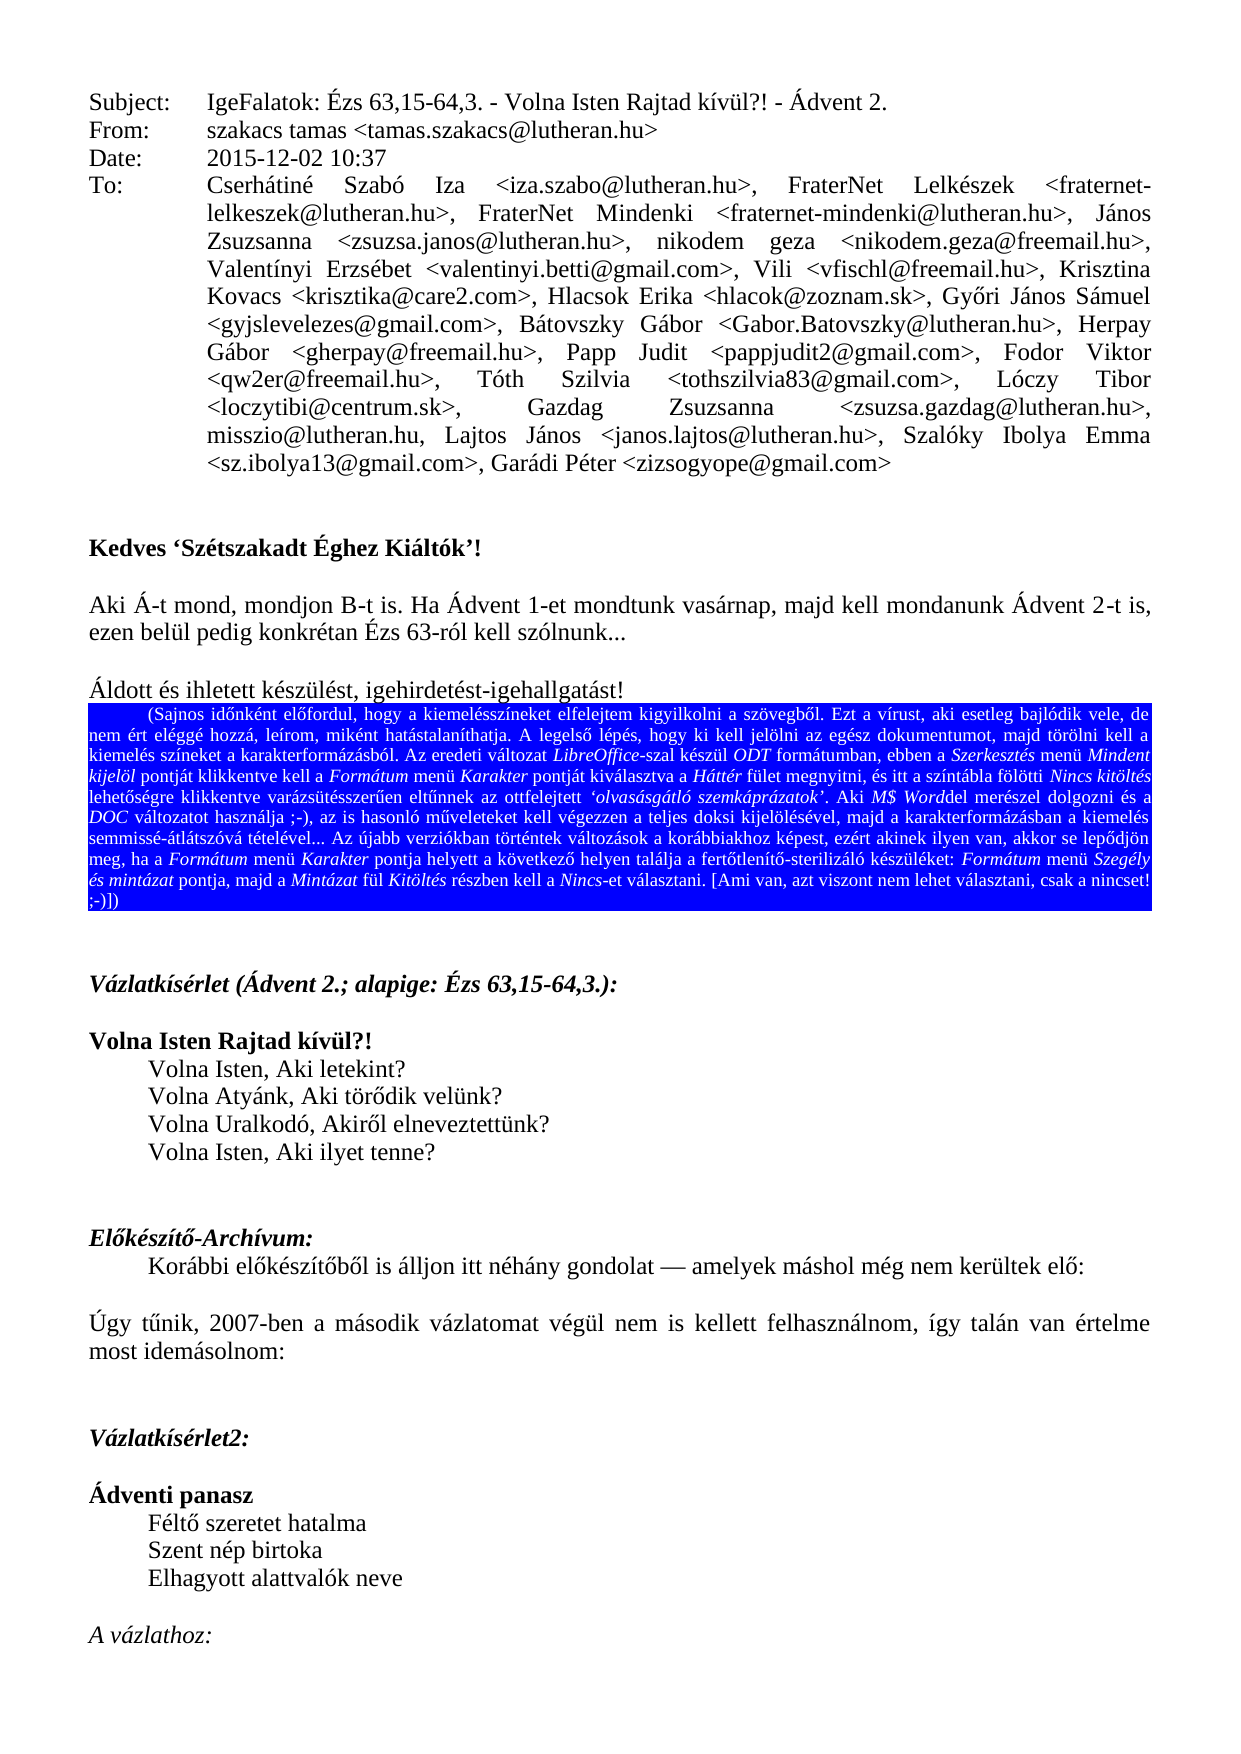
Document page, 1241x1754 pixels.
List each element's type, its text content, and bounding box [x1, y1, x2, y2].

text Volna Atyánk, Aki törődik velünk? [88, 1082, 1152, 1110]
text Volna Uralkodó, Akiről elneveztettünk? [88, 1110, 1152, 1138]
text Vázlatkísérlet2: [88, 1424, 1152, 1452]
text Subject: IgeFalatok: Ézs 63,15-64,3. - Volna Isten Rajtad kívül?! - Ádvent 2. [88, 88, 1152, 116]
text A vázlathoz: [88, 1621, 1152, 1649]
text Volna Isten Rajtad kívül?! [88, 1027, 1152, 1055]
text Előkészítő-Archívum: [88, 1224, 1152, 1252]
text Ádventi panasz [88, 1481, 1152, 1509]
text Úgy tűnik, 2007-ben a második vázlatomat végül nem is kellett felhasználnom, így talán van értelme most idemásolnom: [88, 1309, 1152, 1365]
subtitle Kedves ‘Szétszakadt Éghez Kiáltók’! [88, 534, 1152, 561]
text To: Cserhátiné Szabó Iza <iza.szabo@lutheran.hu>, FraterNet Lelkészek <fraternet-lelkeszek@lutheran.hu>, FraterNet Mindenki <fraternet-mindenki@lutheran.hu>, János Zsuzsanna <zsuzsa.janos@lutheran.hu>, nikodem geza <nikodem.geza@freemail.hu>, Valentínyi Erzsébet <valentinyi.betti@gmail.com>, Vili <vfischl@freemail.hu>, Krisztina Kovacs <krisztika@care2.com>, Hlacsok Erika <hlacok@zoznam.sk>, Győri János Sámuel <gyjslevelezes@gmail.com>, Bátovszky Gábor <Gabor.Batovszky@lutheran.hu>, Herpay Gábor <gherpay@freemail.hu>, Papp Judit <pappjudit2@gmail.com>, Fodor Viktor <qw2er@freemail.hu>, Tóth Szilvia <tothszilvia83@gmail.com>, Lóczy Tibor <loczytibi@centrum.sk>, Gazdag Zsuzsanna <zsuzsa.gazdag@lutheran.hu>, misszio@lutheran.hu, Lajtos János <janos.lajtos@lutheran.hu>, Szalóky Ibolya Emma <sz.ibolya13@gmail.com>, Garádi Péter <zizsogyope@gmail.com> [88, 172, 1152, 476]
text Szent nép birtoka [88, 1537, 1152, 1564]
text Féltő szeretet hatalma [88, 1509, 1152, 1537]
text From: szakacs tamas <tamas.szakacs@lutheran.hu> [88, 116, 1152, 144]
text Date: 2015-12-02 10:37 [88, 144, 1152, 172]
text Korábbi előkészítőből is álljon itt néhány gondolat ― amelyek máshol még nem kerültek elő: [88, 1252, 1152, 1280]
text Volna Isten, Aki ilyet tenne? [88, 1138, 1152, 1166]
text Vázlatkísérlet (Ádvent 2.; alapige: Ézs 63,15-64,3.): [88, 970, 1152, 997]
text Elhagyott alattvalók neve [88, 1564, 1152, 1592]
text (Sajnos időnként előfordul, hogy a kiemelésszíneket elfelejtem kigyilkolni a szövegből. Ezt a vírust, aki esetleg bajlódik vele, de nem ért eléggé hozzá, leírom, miként hatástalaníthatja. A legelső lépés, hogy ki kell jelölni az egész dokumentumot, majd törölni kell a kiemelés színeket a karakterformázásból. Az eredeti változat LibreOffice-szal készül ODT formátumban, ebben a Szerkesztés menü Mindent kijelöl pontját klikkentve kell a Formátum menü Karakter pontját kiválasztva a Háttér fület megnyitni, és itt a színtábla fölötti Nincs kitöltés lehetőségre klikkentve varázsütésszerűen eltűnnek az ottfelejtett ‘olvasásgátló szemkáprázatok’. Aki M$ Worddel merészel dolgozni és a DOC változatot használja ;‑), az is hasonló műveleteket kell végezzen a teljes doksi kijelölésével, majd a karakterformázásban a kiemelés semmissé-átlátszóvá tételével... Az újabb verziókban történtek változások a korábbiakhoz képest, ezért akinek ilyen van, akkor se lepődjön meg, ha a Formátum menü Karakter pontja helyett a következő helyen találja a fertőtlenítő-sterilizáló készüléket: Formátum menü Szegély és mintázat pontja, majd a Mintázat fül Kitöltés részben kell a Nincs-et választani. [Ami van, azt viszont nem lehet választani, csak a nincset! ;‑)]) [88, 703, 1152, 911]
text Áldott és ihletett készülést, igehirdetést-igehallgatást! [88, 676, 1152, 703]
text Aki Á‑t mond, mondjon B‑t is. Ha Ádvent 1-et mondtunk vasárnap, majd kell mondanunk Ádvent 2‑t is, ezen belül pedig konkrétan Ézs 63-ról kell szólnunk... [88, 591, 1152, 646]
text Volna Isten, Aki letekint? [88, 1055, 1152, 1082]
